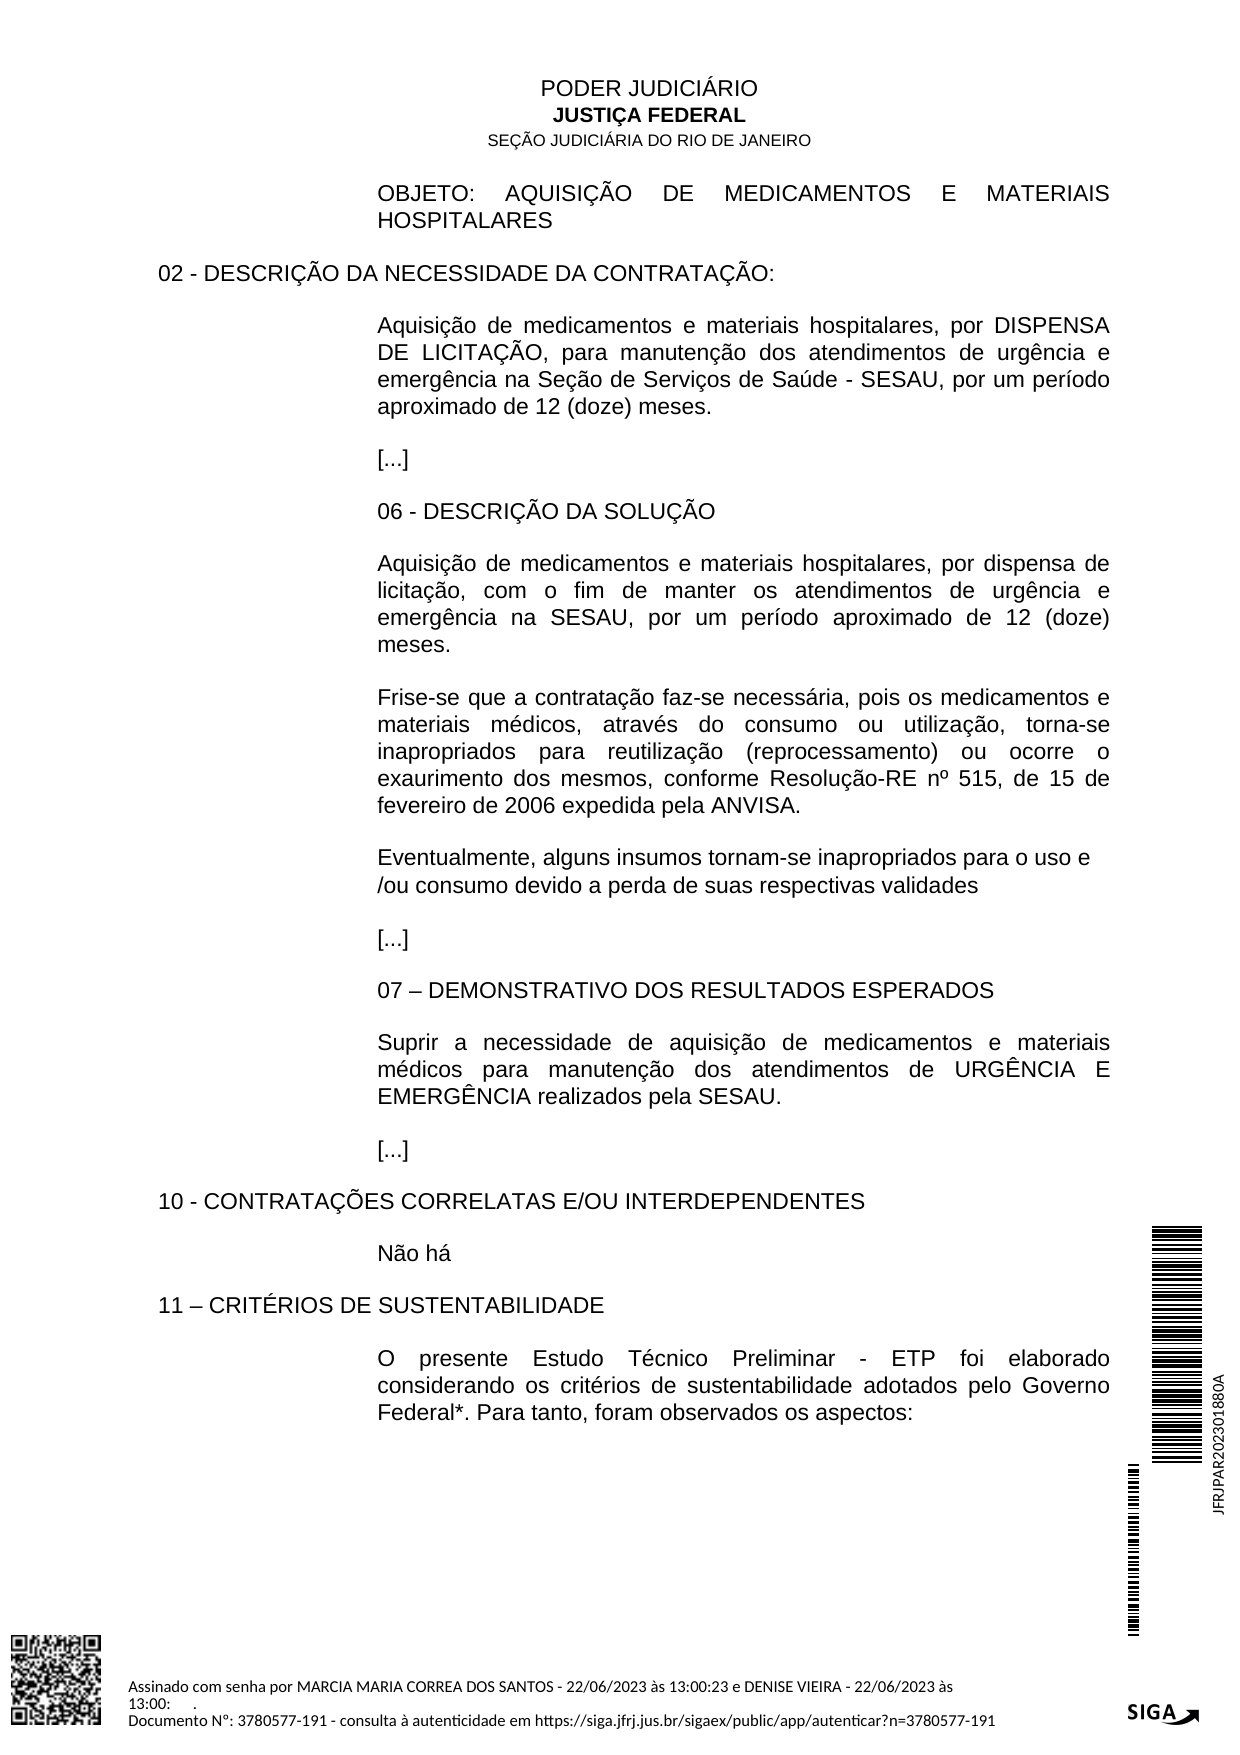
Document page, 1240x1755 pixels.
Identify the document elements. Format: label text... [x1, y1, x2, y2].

text Aquisição de medicamentos e materiais hospitalares, por DISPENSA DE LICITAÇÃO, para manutenção dos atendimentos de urgência e emergência na Seção de Serviços de Saúde - SESAU, por um período aproximado de 12 (doze) meses. [377, 312, 1111, 419]
text [...] [377, 1136, 1111, 1162]
text Frise-se que a contratação faz-se necessária, pois os medicamentos e materiais médicos, através do consumo ou utilização, torna-se inapropriados para reutilização (reprocessamento) ou ocorre o exaurimento dos mesmos, conforme Resolução-RE nº 515, de 15 de fevereiro de 2006 expedida pela ANVISA. [377, 683, 1111, 818]
list - CONTRATAÇÕES CORRELATAS E/OU INTERDEPENDENTES [158, 1188, 1111, 1214]
text /ou consumo devido a perda de suas respectivas validades [377, 872, 1111, 899]
text OBJETO: AQUISIÇÃO DE MEDICAMENTOS E MATERIAIS HOSPITALARES [377, 180, 1111, 233]
text [...] [377, 445, 1111, 472]
list - DESCRIÇÃO DA NECESSIDADE DA CONTRATAÇÃO: [158, 259, 1111, 286]
text O presente Estudo Técnico Preliminar - ETP foi elaborado considerando os critérios de sustentabilidade adotados pelo Governo Federal*. Para tanto, foram observados os aspectos: [377, 1345, 1111, 1425]
text 07 – DEMONSTRATIVO DOS RESULTADOS ESPERADOS [377, 977, 1111, 1003]
text Eventualmente, alguns insumos tornam-se inapropriados para o uso e [377, 844, 1111, 870]
text [...] [377, 924, 1111, 951]
text Aquisição de medicamentos e materiais hospitalares, por dispensa de licitação, com o fim de manter os atendimentos de urgência e emergência na SESAU, por um período aproximado de 12 (doze) meses. [377, 550, 1111, 657]
text 06 - DESCRIÇÃO DA SOLUÇÃO [377, 498, 1111, 524]
text Não há [377, 1240, 1111, 1267]
text Suprir a necessidade de aquisição de medicamentos e materiais médicos para manutenção dos atendimentos de URGÊNCIA E EMERGÊNCIA realizados pela SESAU. [377, 1029, 1111, 1110]
list – CRITÉRIOS DE SUSTENTABILIDADE [158, 1292, 1111, 1319]
